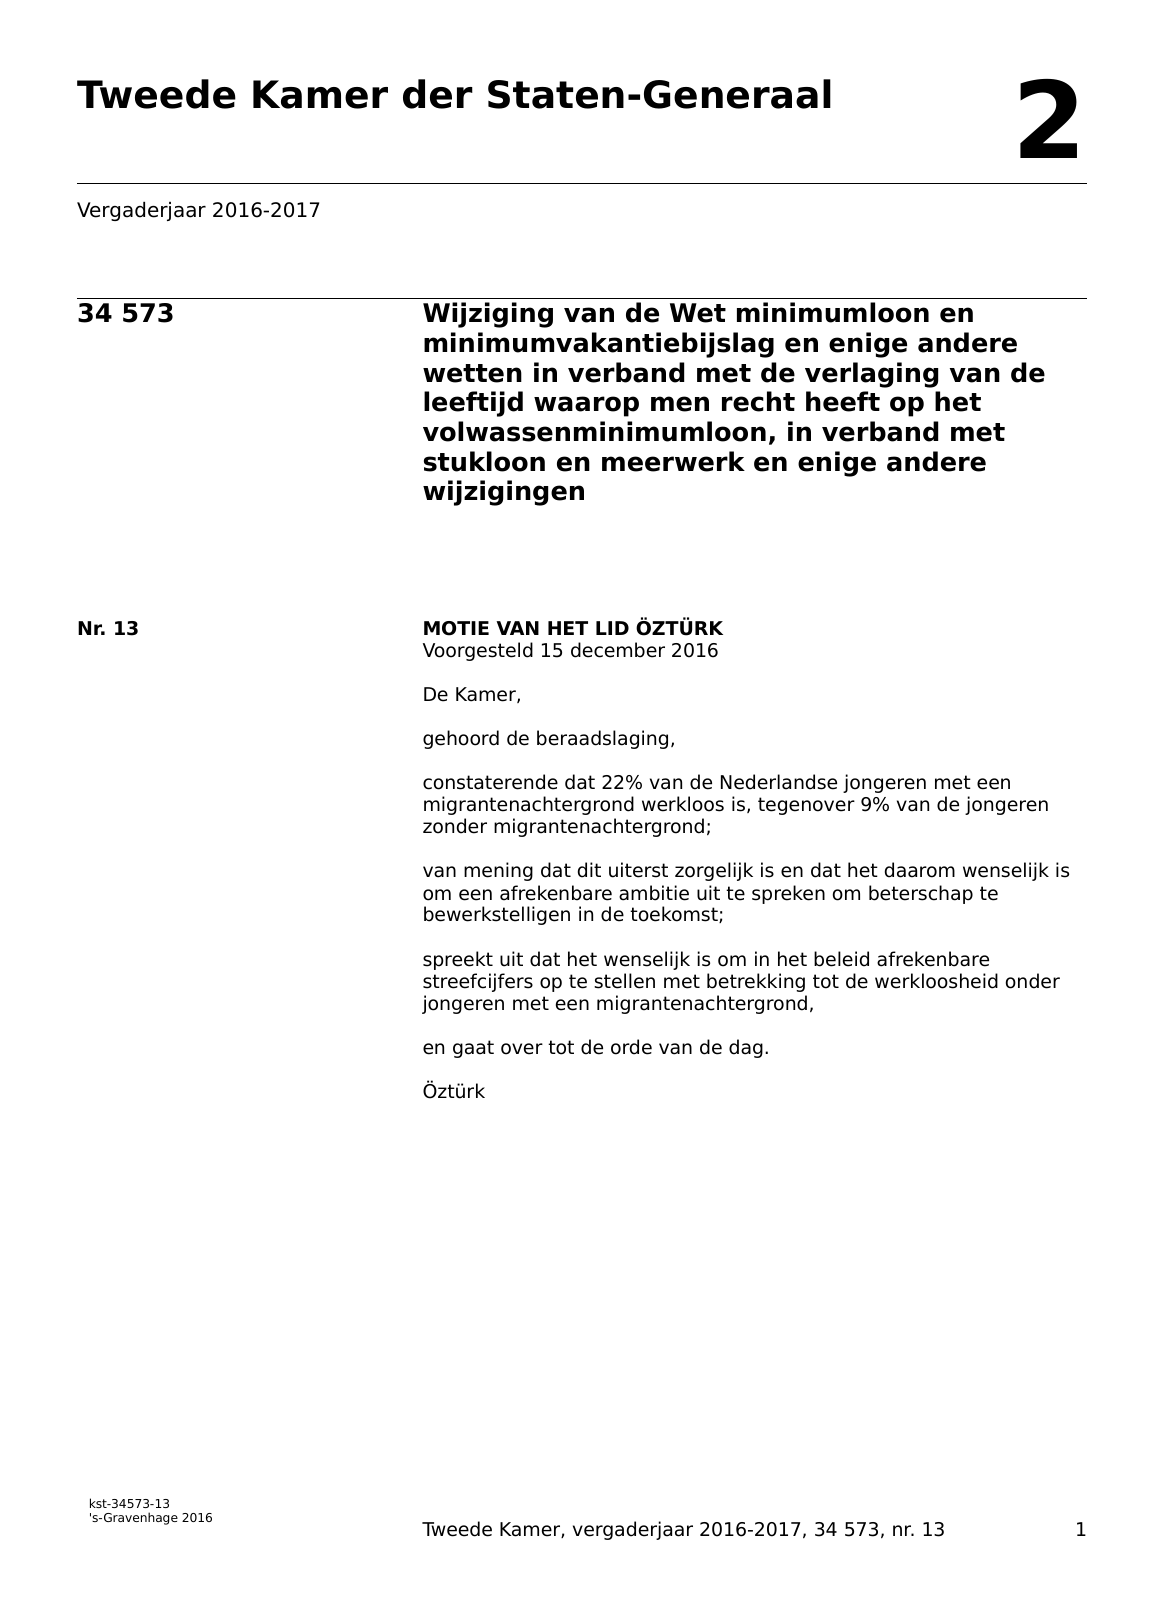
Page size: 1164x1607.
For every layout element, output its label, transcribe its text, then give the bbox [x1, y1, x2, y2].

text van mening dat dit uiterst zorgelijk is en dat het daarom wenselijk is om een afrekenbare ambitie uit te spreken om beterschap te bewerkstelligen in de toekomst; [422, 860, 1087, 926]
text kst-34573-13 [88, 1497, 323, 1511]
table_header Tweede Kamer der Staten-Generaal [77, 59, 886, 183]
table_header 2 [886, 59, 1087, 183]
subtitle Nr. 13 MOTIE VAN HET LID ÖZTÜRK [77, 618, 1087, 640]
text Voorgesteld 15 december 2016 [422, 640, 1087, 662]
text Öztürk [422, 1081, 1087, 1103]
table_cell Vergaderjaar 2016-2017 [77, 184, 1087, 298]
subtitle 34 573 Wijziging van de Wet minimumloon en minimumvakantiebijslag en enige andere wetten in verband met de verlaging van de leeftijd waarop men recht heeft op het volwassenminimumloon, in verband met stukloon en meerwerk en enige andere wijzigingen [77, 299, 1087, 507]
text 's-Gravenhage 2016 [88, 1511, 323, 1525]
text en gaat over tot de orde van de dag. [422, 1037, 1087, 1059]
text gehoord de beraadslaging, [422, 728, 1087, 750]
text De Kamer, [422, 684, 1087, 706]
text spreekt uit dat het wenselijk is om in het beleid afrekenbare streefcijfers op te stellen met betrekking tot de werkloosheid onder jongeren met een migrantenachtergrond, [422, 948, 1087, 1014]
text constaterende dat 22% van de Nederlandse jongeren met een migrantenachtergrond werkloos is, tegenover 9% van de jongeren zonder migrantenachtergrond; [422, 772, 1087, 838]
